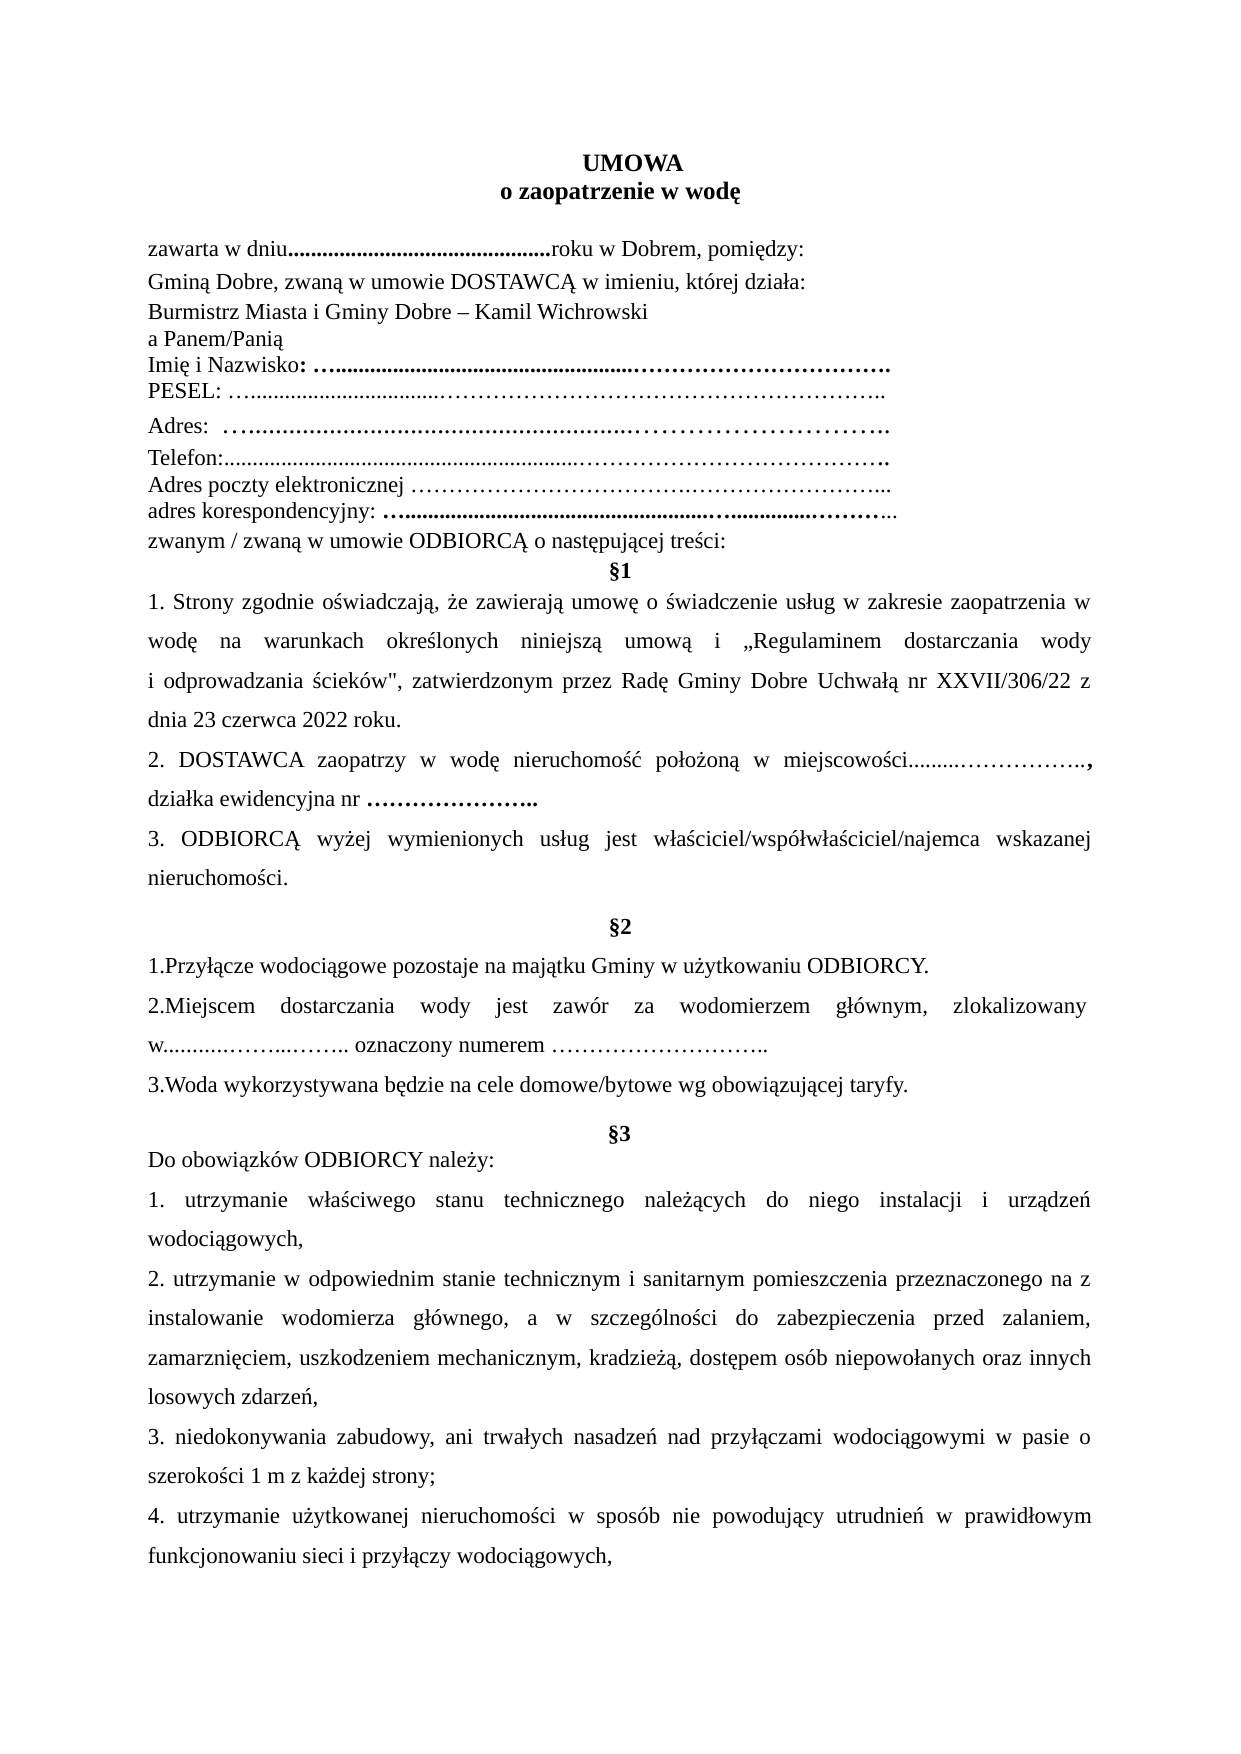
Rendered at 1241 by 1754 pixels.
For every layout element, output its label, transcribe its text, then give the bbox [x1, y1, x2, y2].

text Adres poczty elektronicznej ……………………………….……………………... [148, 471, 1093, 497]
text §2 [148, 913, 1093, 939]
text Telefon:..............................................................………………………………….. [148, 439, 1093, 471]
text 1.Przyłącze wodociągowe pozostaje na majątku Gminy w użytkowaniu ODBIORCY. [148, 952, 1093, 979]
text Gminą Dobre, zwaną w umowie DOSTAWCĄ w imieniu, której działa: [148, 268, 1088, 294]
text 1. Strony zgodnie oświadczają, że zawierają umowę o świadczenie usług w zakresie zaopatrzenia w wodę na warunkach określonych niniejszą umową i „Regulaminem dostarczania wody i odprowadzania ścieków", zatwierdzonym przez Radę Gminy Dobre Uchwałą nr XXVII/306/22 z dnia 23 czerwca 2022 roku. [148, 588, 1093, 732]
text a Panem/Panią [148, 325, 1093, 351]
text PESEL: ….................................………………………………………………….. [148, 377, 1093, 408]
text §3 [148, 1120, 1091, 1146]
text 3. niedokonywania zabudowy, ani trwałych nasadzeń nad przyłączami wodociągowymi w pasie o szerokości 1 m z każdej strony; [148, 1423, 1093, 1489]
text UMOWA [148, 148, 1093, 176]
text Burmistrz Miasta i Gminy Dobre – Kamil Wichrowski [148, 298, 1093, 325]
text adres korespondencyjny: ….....................................................…..............………... zwanym / zwaną w umowie ODBIORCĄ o następującej treści: [148, 497, 1240, 554]
text 3. ODBIORCĄ wyżej wymienionych usług jest właściciel/współwłaściciel/najemca wskazanej nieruchomości. [148, 825, 1093, 891]
text 3.Woda wykorzystywana będzie na cele domowe/bytowe wg obowiązującej taryfy. [148, 1071, 1093, 1097]
text 2. utrzymanie w odpowiednim stanie technicznym i sanitarnym pomieszczenia przeznaczonego na z instalowanie wodomierza głównego, a w szczególności do zabezpieczenia przed zalaniem, zamarznięciem, uszkodzeniem mechanicznym, kradzieżą, dostępem osób niepowołanych oraz innych losowych zdarzeń, [148, 1265, 1093, 1410]
text 2. DOSTAWCA zaopatrzy w wodę nieruchomość położoną w miejscowości.........…………….., działka ewidencyjna nr ………………….. [148, 746, 1093, 811]
text o zaopatrzenie w wodę [148, 176, 1093, 205]
text Do obowiązków ODBIORCY należy: [148, 1146, 1093, 1173]
text zawarta w dniu..............................................roku w Dobrem, pomiędzy: [148, 235, 1088, 261]
text 4. utrzymanie użytkowanej nieruchomości w sposób nie powodujący utrudnień w prawidłowym funkcjonowaniu sieci i przyłączy wodociągowych, [148, 1502, 1093, 1568]
text 2.Miejscem dostarczania wody jest zawór za wodomierzem głównym, zlokalizowany w.. ……...…….. oznaczony numerem ……………………….. [148, 992, 1088, 1058]
text 1. utrzymanie właściwego stanu technicznego należących do niego instalacji i urządzeń wodociągowych, [148, 1186, 1093, 1252]
text Imię i Nazwisko: …....................................................……………………………. [148, 351, 1093, 377]
text Adres: ….........................................................……………………….. [148, 408, 1093, 439]
text §1 [148, 557, 1093, 584]
